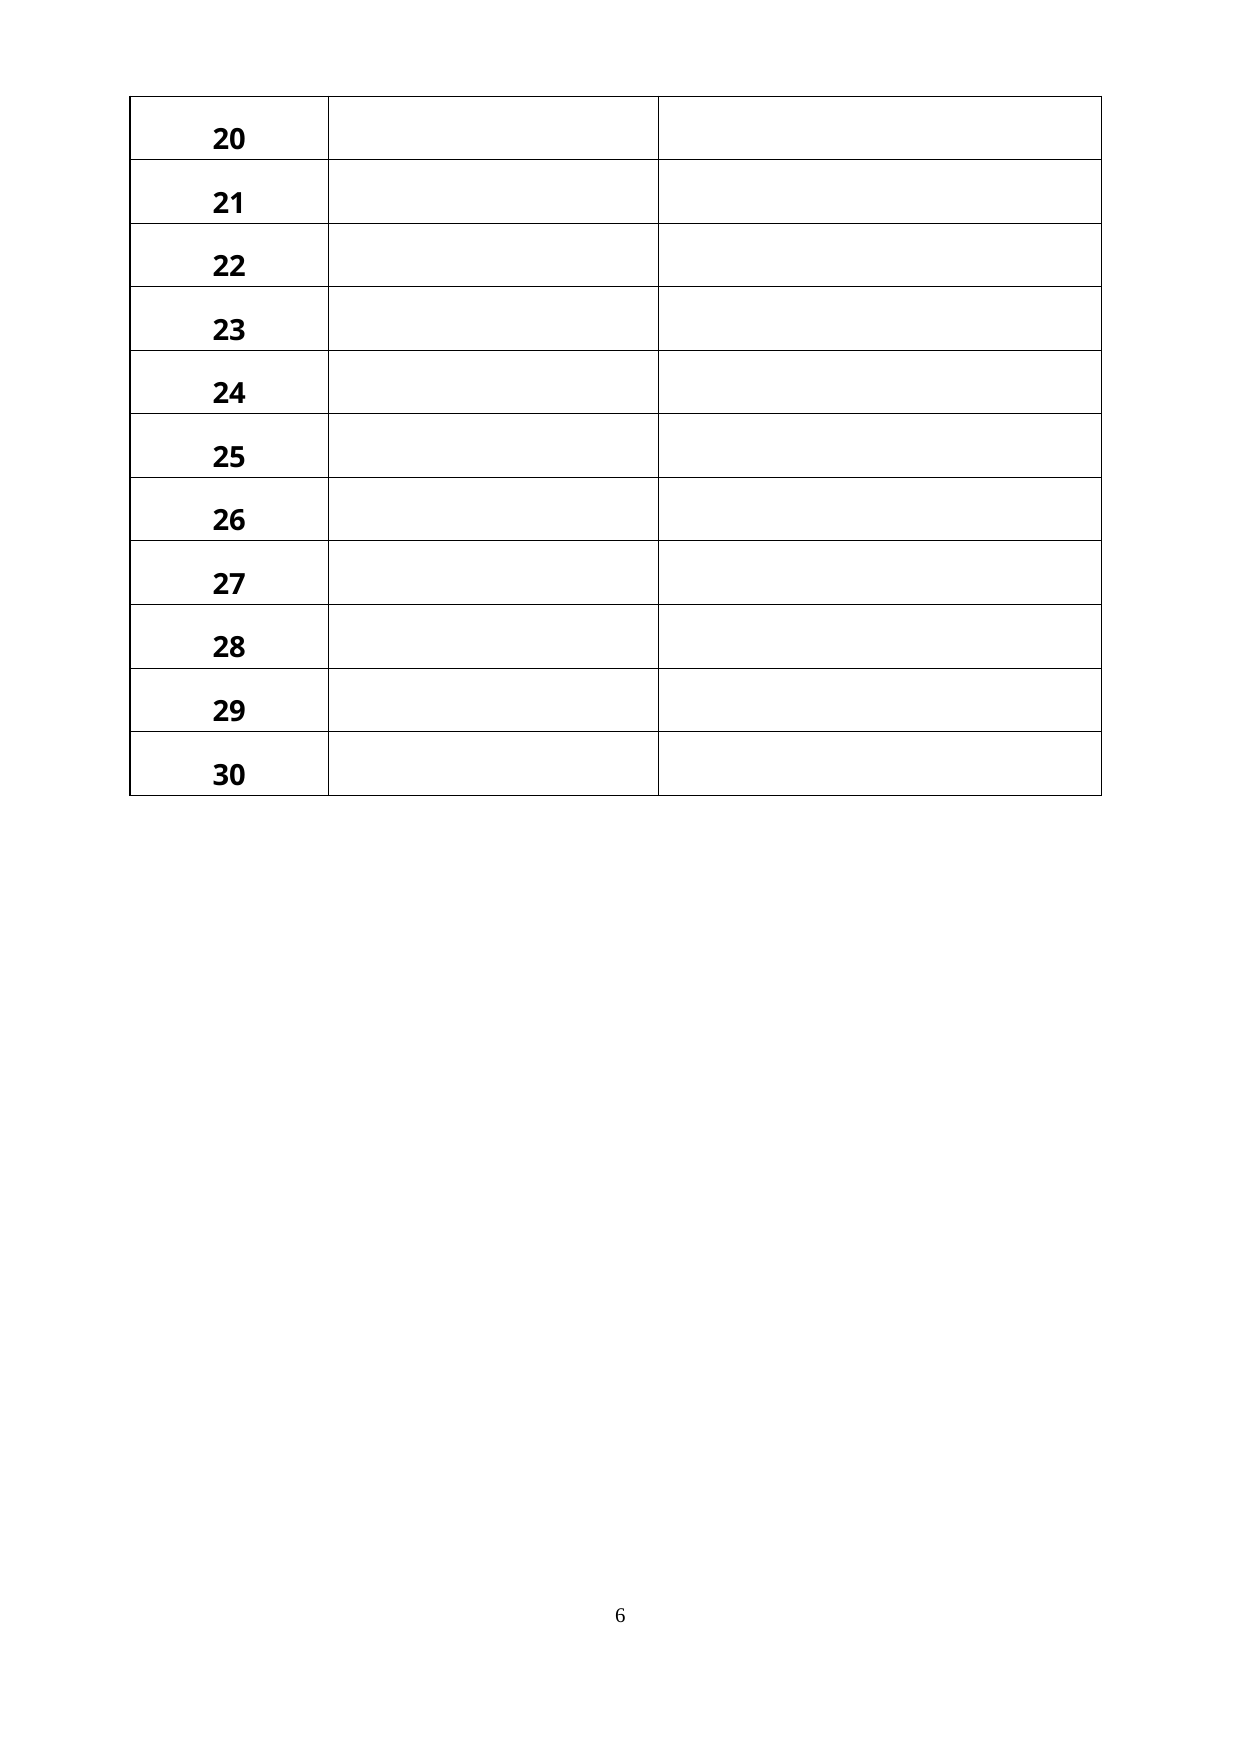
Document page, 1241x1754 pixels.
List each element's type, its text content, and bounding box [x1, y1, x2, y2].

table_cell [329, 287, 658, 350]
table_cell 27 [131, 541, 328, 604]
table_cell 20 [131, 97, 328, 159]
table_cell 26 [131, 478, 328, 540]
table_cell [329, 160, 658, 223]
table_cell [659, 160, 1101, 223]
table_cell 24 [131, 351, 328, 413]
table_cell [659, 97, 1101, 159]
table_cell [659, 541, 1101, 604]
table_cell 25 [131, 414, 328, 477]
table_cell 30 [131, 732, 328, 794]
table_cell [659, 669, 1101, 731]
table_cell [329, 669, 658, 731]
table_cell [329, 97, 658, 159]
table_cell [659, 351, 1101, 413]
table_cell 22 [131, 224, 328, 286]
table_cell [659, 224, 1101, 286]
table_cell [329, 732, 658, 794]
table_cell 29 [131, 669, 328, 731]
table_cell [329, 541, 658, 604]
table_cell 28 [131, 605, 328, 667]
table_cell [659, 605, 1101, 667]
table_cell [329, 224, 658, 286]
table_cell [329, 605, 658, 667]
table_cell 23 [131, 287, 328, 350]
table_cell [329, 351, 658, 413]
table_cell [659, 287, 1101, 350]
table_cell [659, 414, 1101, 477]
table_cell [659, 478, 1101, 540]
table_cell [329, 414, 658, 477]
table_cell [329, 478, 658, 540]
table_cell [659, 732, 1101, 794]
table_cell 21 [131, 160, 328, 223]
